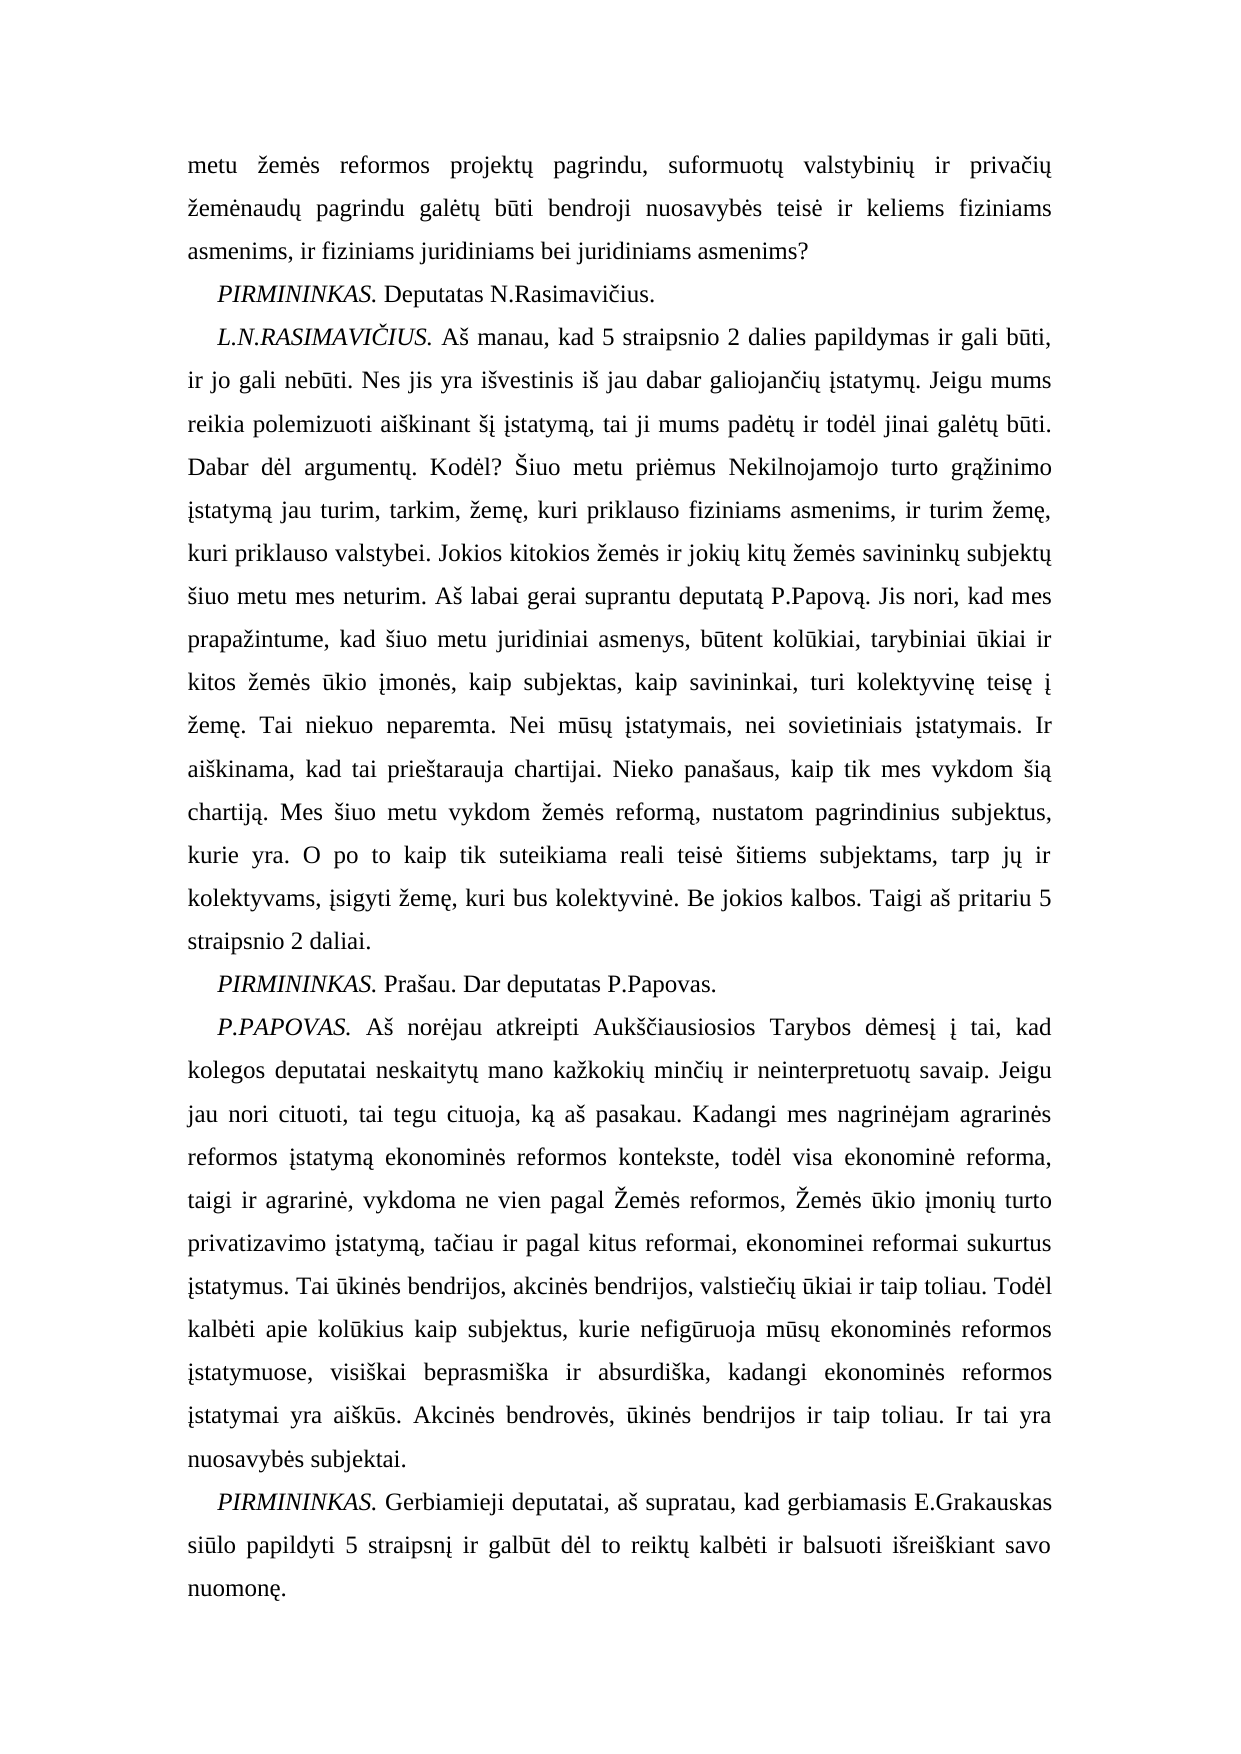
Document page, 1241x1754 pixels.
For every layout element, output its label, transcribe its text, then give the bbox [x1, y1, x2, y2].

text PIRMININKAS. Gerbiamieji deputatai, aš supratau, kad gerbiamasis E.Grakauskas siūlo papildyti 5 straipsnį ir galbūt dėl to reiktų kalbėti ir balsuoti išreiškiant savo nuomonę. [187, 1487, 1053, 1602]
text PIRMININKAS. Prašau. Dar deputatas P.Papovas. [187, 969, 1053, 998]
text P.PAPOVAS. Aš norėjau atkreipti Aukščiausiosios Tarybos dėmesį į tai, kad kolegos deputatai neskaitytų mano kažkokių minčių ir neinterpretuotų savaip. Jeigu jau nori cituoti, tai tegu cituoja, ką aš pasakau. Kadangi mes nagrinėjam agrarinės reformos įstatymą ekonominės reformos kontekste, todėl visa ekonominė reforma, taigi ir agrarinė, vykdoma ne vien pagal Žemės reformos, Žemės ūkio įmonių turto privatizavimo įstatymą, tačiau ir pagal kitus reformai, ekonominei reformai sukurtus įstatymus. Tai ūkinės bendrijos, akcinės bendrijos, valstiečių ūkiai ir taip toliau. Todėl kalbėti apie kolūkius kaip subjektus, kurie nefigūruoja mūsų ekonominės reformos įstatymuose, visiškai beprasmiška ir absurdiška, kadangi ekonominės reformos įstatymai yra aiškūs. Akcinės bendrovės, ūkinės bendrijos ir taip toliau. Ir tai yra nuosavybės subjektai. [187, 1012, 1053, 1472]
text PIRMININKAS. Deputatas N.Rasimavičius. [187, 279, 1053, 308]
text metu žemės reformos projektų pagrindu, suformuotų valstybinių ir privačių žemėnaudų pagrindu galėtų būti bendroji nuosavybės teisė ir keliems fiziniams asmenims, ir fiziniams juridiniams bei juridiniams asmenims? [187, 150, 1053, 265]
text L.N.RASIMAVIČIUS. Aš manau, kad 5 straipsnio 2 dalies papildymas ir gali būti, ir jo gali nebūti. Nes jis yra išvestinis iš jau dabar galiojančių įstatymų. Jeigu mums reikia polemizuoti aiškinant šį įstatymą, tai ji mums padėtų ir todėl jinai galėtų būti. Dabar dėl argumentų. Kodėl? Šiuo metu priėmus Nekilnojamojo turto grąžinimo įstatymą jau turim, tarkim, žemę, kuri priklauso fiziniams asmenims, ir turim žemę, kuri priklauso valstybei. Jokios kitokios žemės ir jokių kitų žemės savininkų subjektų šiuo metu mes neturim. Aš labai gerai suprantu deputatą P.Papovą. Jis nori, kad mes prapažintume, kad šiuo metu juridiniai asmenys, būtent kolūkiai, tarybiniai ūkiai ir kitos žemės ūkio įmonės, kaip subjektas, kaip savininkai, turi kolektyvinę teisę į žemę. Tai niekuo neparemta. Nei mūsų įstatymais, nei sovietiniais įstatymais. Ir aiškinama, kad tai prieštarauja chartijai. Nieko panašaus, kaip tik mes vykdom šią chartiją. Mes šiuo metu vykdom žemės reformą, nustatom pagrindinius subjektus, kurie yra. O po to kaip tik suteikiama reali teisė šitiems subjektams, tarp jų ir kolektyvams, įsigyti žemę, kuri bus kolektyvinė. Be jokios kalbos. Taigi aš pritariu 5 straipsnio 2 daliai. [187, 322, 1053, 955]
